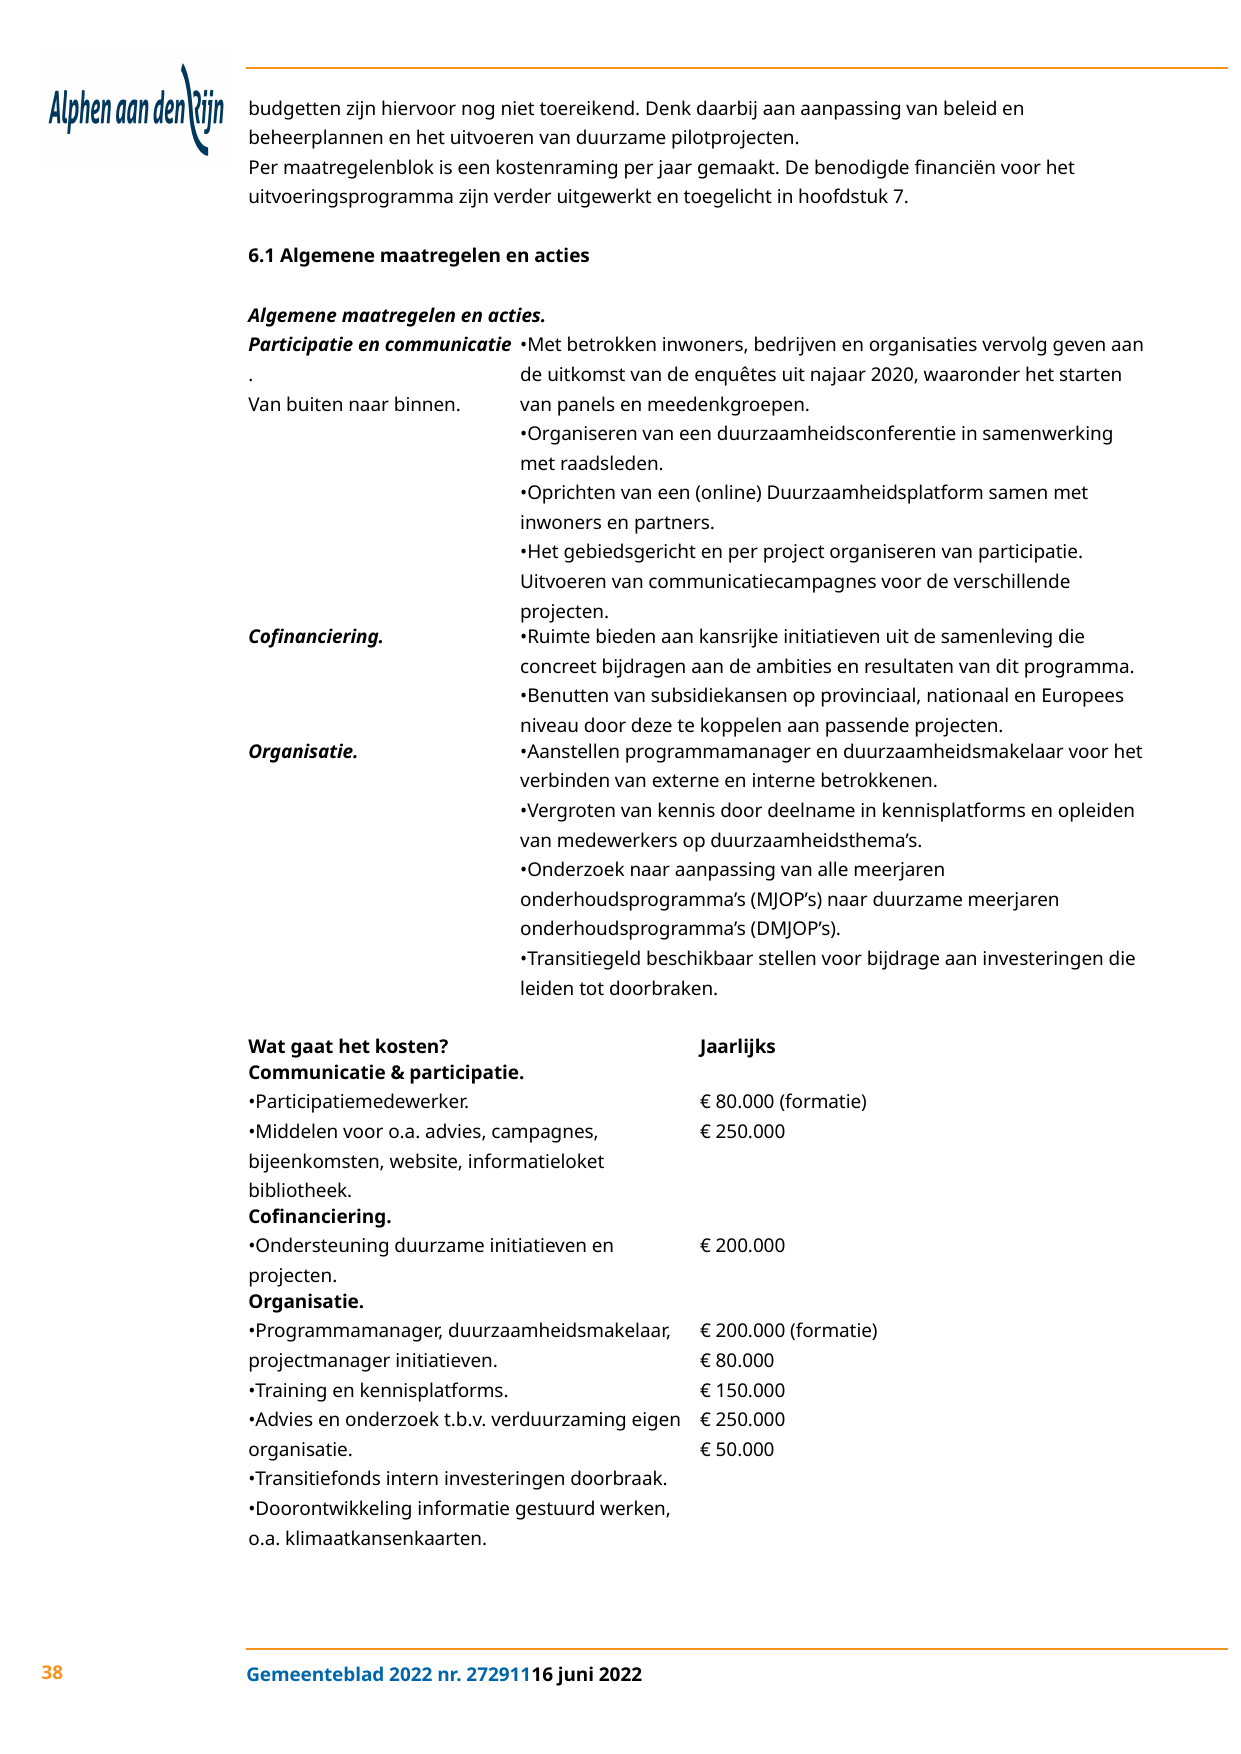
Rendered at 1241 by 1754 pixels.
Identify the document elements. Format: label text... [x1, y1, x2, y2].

table_cell € 80.000 (formatie) € 250.000 [700, 1059, 1152, 1203]
table_cell Cofinanciering. [248, 624, 520, 738]
text budgetten zijn hiervoor nog niet toereikend. Denk daarbij aan aanpassing van beleid en beheerplannen en het uitvoeren van duurzame pilotprojecten. [248, 95, 1152, 150]
table_cell Communicatie & participatie. •Participatiemedewerker. •Middelen voor o.a. advies, campagnes, bijeenkomsten, website, informatieloket bibliotheek. [248, 1059, 700, 1203]
picture [41, 47, 231, 172]
table_cell •Ruimte bieden aan kansrijke initiatieven uit de samenleving die concreet bijdragen aan de ambities en resultaten van dit programma. •Benutten van subsidiekansen op provinciaal, nationaal en Europees niveau door deze te koppelen aan passende projecten. [520, 624, 1152, 738]
text Per maatregelenblok is een kostenraming per jaar gemaakt. De benodigde financiën voor het uitvoeringsprogramma zijn verder uitgewerkt en toegelicht in hoofdstuk 7. [248, 154, 1152, 209]
table_cell € 200.000 (formatie) € 80.000 € 150.000 € 250.000 € 50.000 [700, 1288, 1152, 1550]
table_cell € 200.000 [700, 1203, 1152, 1288]
table_header Wat gaat het kosten? [248, 1033, 700, 1059]
table_header •Met betrokken inwoners, bedrijven en organisaties vervolg geven aan de uitkomst van de enquêtes uit najaar 2020, waaronder het starten van panels en meedenkgroepen. •Organiseren van een duurzaamheidsconferentie in samenwerking met raadsleden. •Oprichten van een (online) Duurzaamheidsplatform samen met inwoners en partners. •Het gebiedsgericht en per project organiseren van participatie. Uitvoeren van communicatiecampagnes voor de verschillende projecten. [520, 332, 1152, 623]
table_header Jaarlijks [700, 1033, 1152, 1059]
table_cell •Aanstellen programmamanager en duurzaamheidsmakelaar voor het verbinden van externe en interne betrokkenen. •Vergroten van kennis door deelname in kennisplatforms en opleiden van medewerkers op duurzaamheidsthema’s. •Onderzoek naar aanpassing van alle meerjaren onderhoudsprogramma’s (MJOP’s) naar duurzame meerjaren onderhoudsprogramma’s (DMJOP’s). •Transitiegeld beschikbaar stellen voor bijdrage aan investeringen die leiden tot doorbraken. [520, 738, 1152, 1000]
table_cell Cofinanciering. •Ondersteuning duurzame initiatieven en projecten. [248, 1203, 700, 1288]
table_cell Organisatie. [248, 738, 520, 1000]
table_cell Organisatie. •Programmamanager, duurzaamheidsmakelaar, projectmanager initiatieven. •Training en kennisplatforms. •Advies en onderzoek t.b.v. verduurzaming eigen organisatie. •Transitiefonds intern investeringen doorbraak. •Doorontwikkeling informatie gestuurd werken, o.a. klimaatkansenkaarten. [248, 1288, 700, 1550]
table_header Participatie en communicatie . Van buiten naar binnen. [248, 332, 520, 623]
text 6.1 Algemene maatregelen en acties [248, 243, 1152, 268]
text Algemene maatregelen en acties. [248, 302, 1152, 328]
